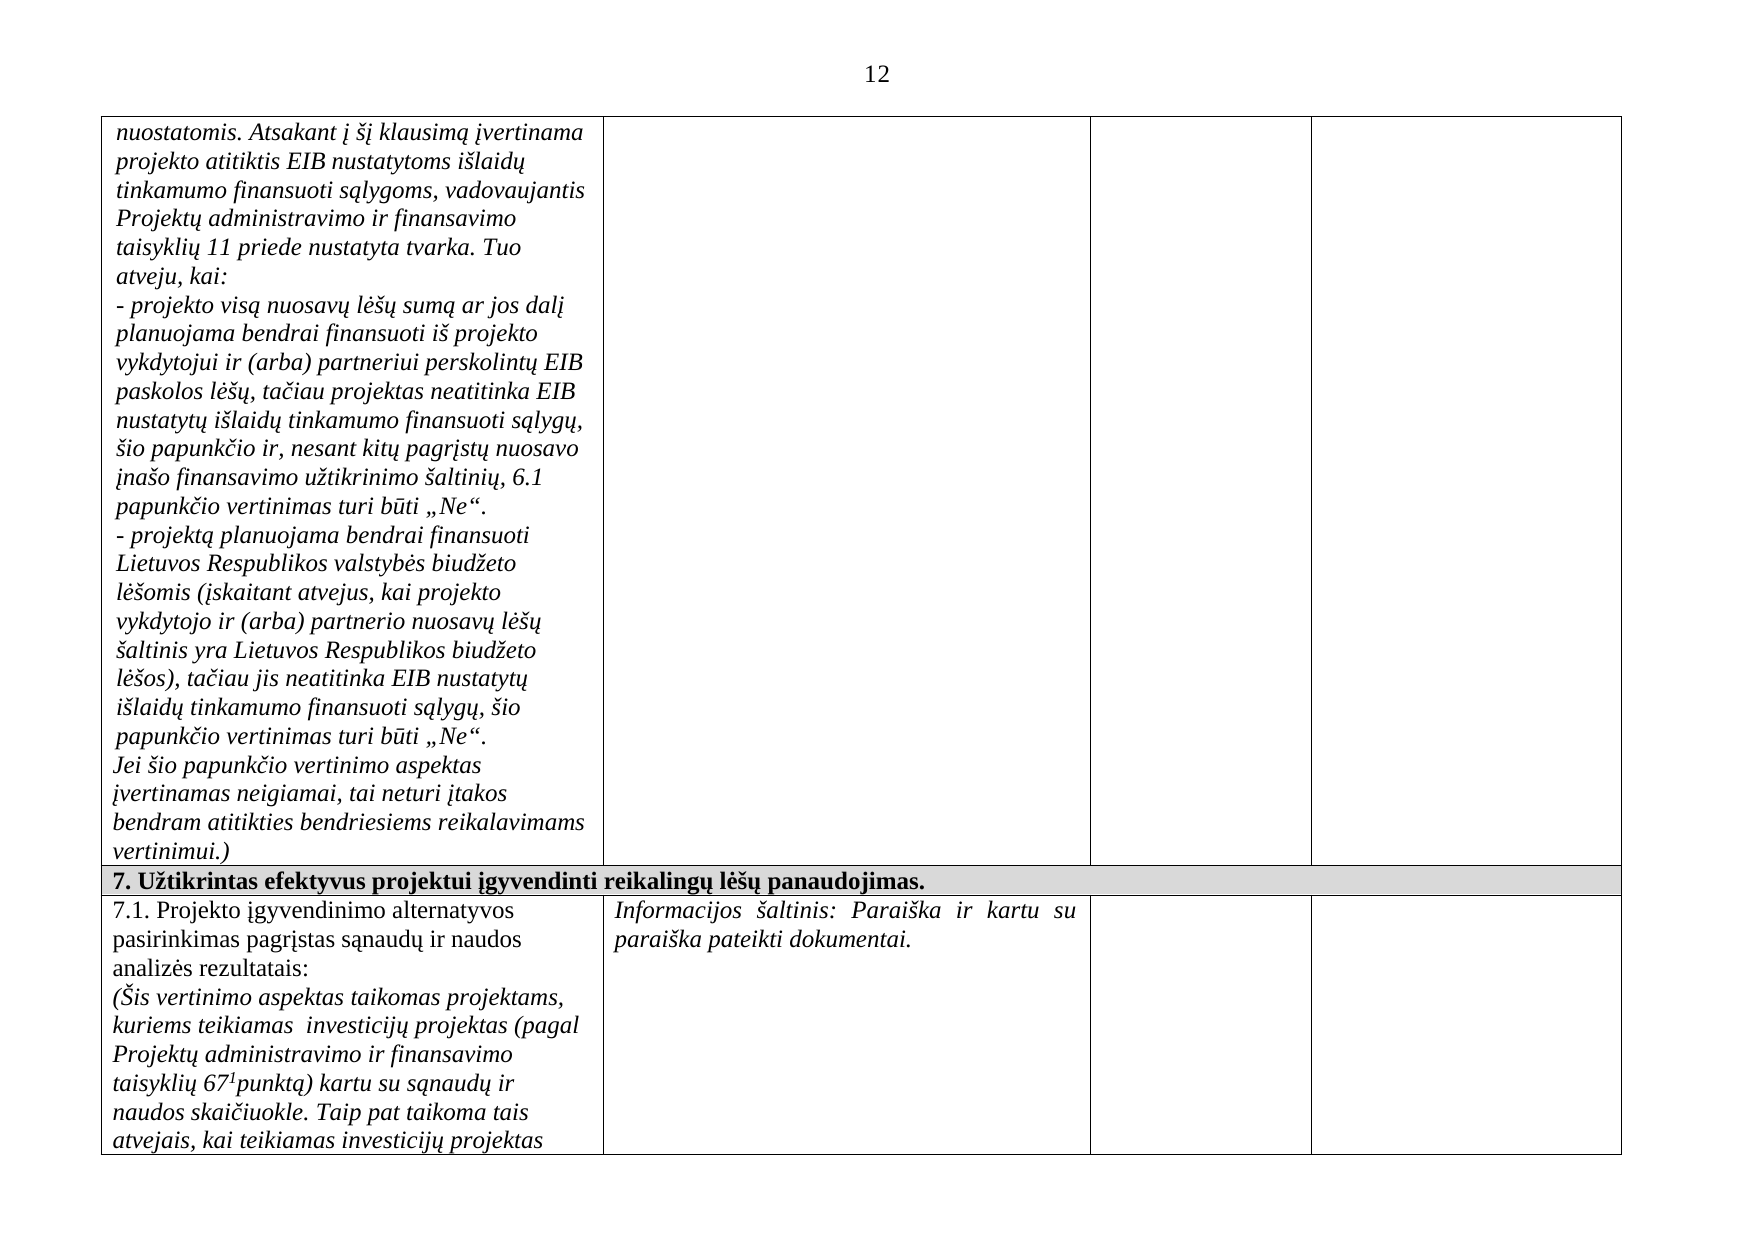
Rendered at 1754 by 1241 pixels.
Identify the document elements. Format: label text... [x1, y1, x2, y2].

table_cell [1312, 896, 1621, 1154]
table_cell [604, 117, 1090, 865]
table_cell [1312, 117, 1621, 865]
table_cell 7. Užtikrintas efektyvus projektui įgyvendinti reikalingų lėšų panaudojimas. [102, 866, 1621, 894]
table_cell Informacijos šaltinis: Paraiška ir kartu su paraiška pateikti dokumentai. [604, 896, 1090, 1154]
table_cell 7.1. Projekto įgyvendinimo alternatyvos pasirinkimas pagrįstas sąnaudų ir naudos analizės rezultatais: (Šis vertinimo aspektas taikomas projektams, kuriems teikiamas investicijų projektas (pagal Projektų administravimo ir finansavimo taisyklių 671punktą) kartu su sąnaudų ir naudos skaičiuokle. Taip pat taikoma tais atvejais, kai teikiamas investicijų projektas [102, 896, 603, 1154]
table_cell [1091, 117, 1311, 865]
table_cell [1091, 896, 1311, 1154]
table_cell nuostatomis. Atsakant į šį klausimą įvertinama projekto atitiktis EIB nustatytoms išlaidų tinkamumo finansuoti sąlygoms, vadovaujantis Projektų administravimo ir finansavimo taisyklių 11 priede nustatyta tvarka. Tuo atveju, kai: - projekto visą nuosavų lėšų sumą ar jos dalį planuojama bendrai finansuoti iš projekto vykdytojui ir (arba) partneriui perskolintų EIB paskolos lėšų, tačiau projektas neatitinka EIB nustatytų išlaidų tinkamumo finansuoti sąlygų, šio papunkčio ir, nesant kitų pagrįstų nuosavo įnašo finansavimo užtikrinimo šaltinių, 6.1 papunkčio vertinimas turi būti „Ne“. - projektą planuojama bendrai finansuoti Lietuvos Respublikos valstybės biudžeto lėšomis (įskaitant atvejus, kai projekto vykdytojo ir (arba) partnerio nuosavų lėšų šaltinis yra Lietuvos Respublikos biudžeto lėšos), tačiau jis neatitinka EIB nustatytų išlaidų tinkamumo finansuoti sąlygų, šio papunkčio vertinimas turi būti „Ne“. Jei šio papunkčio vertinimo aspektas įvertinamas neigiamai, tai neturi įtakos bendram atitikties bendriesiems reikalavimams vertinimui.) [102, 117, 603, 865]
